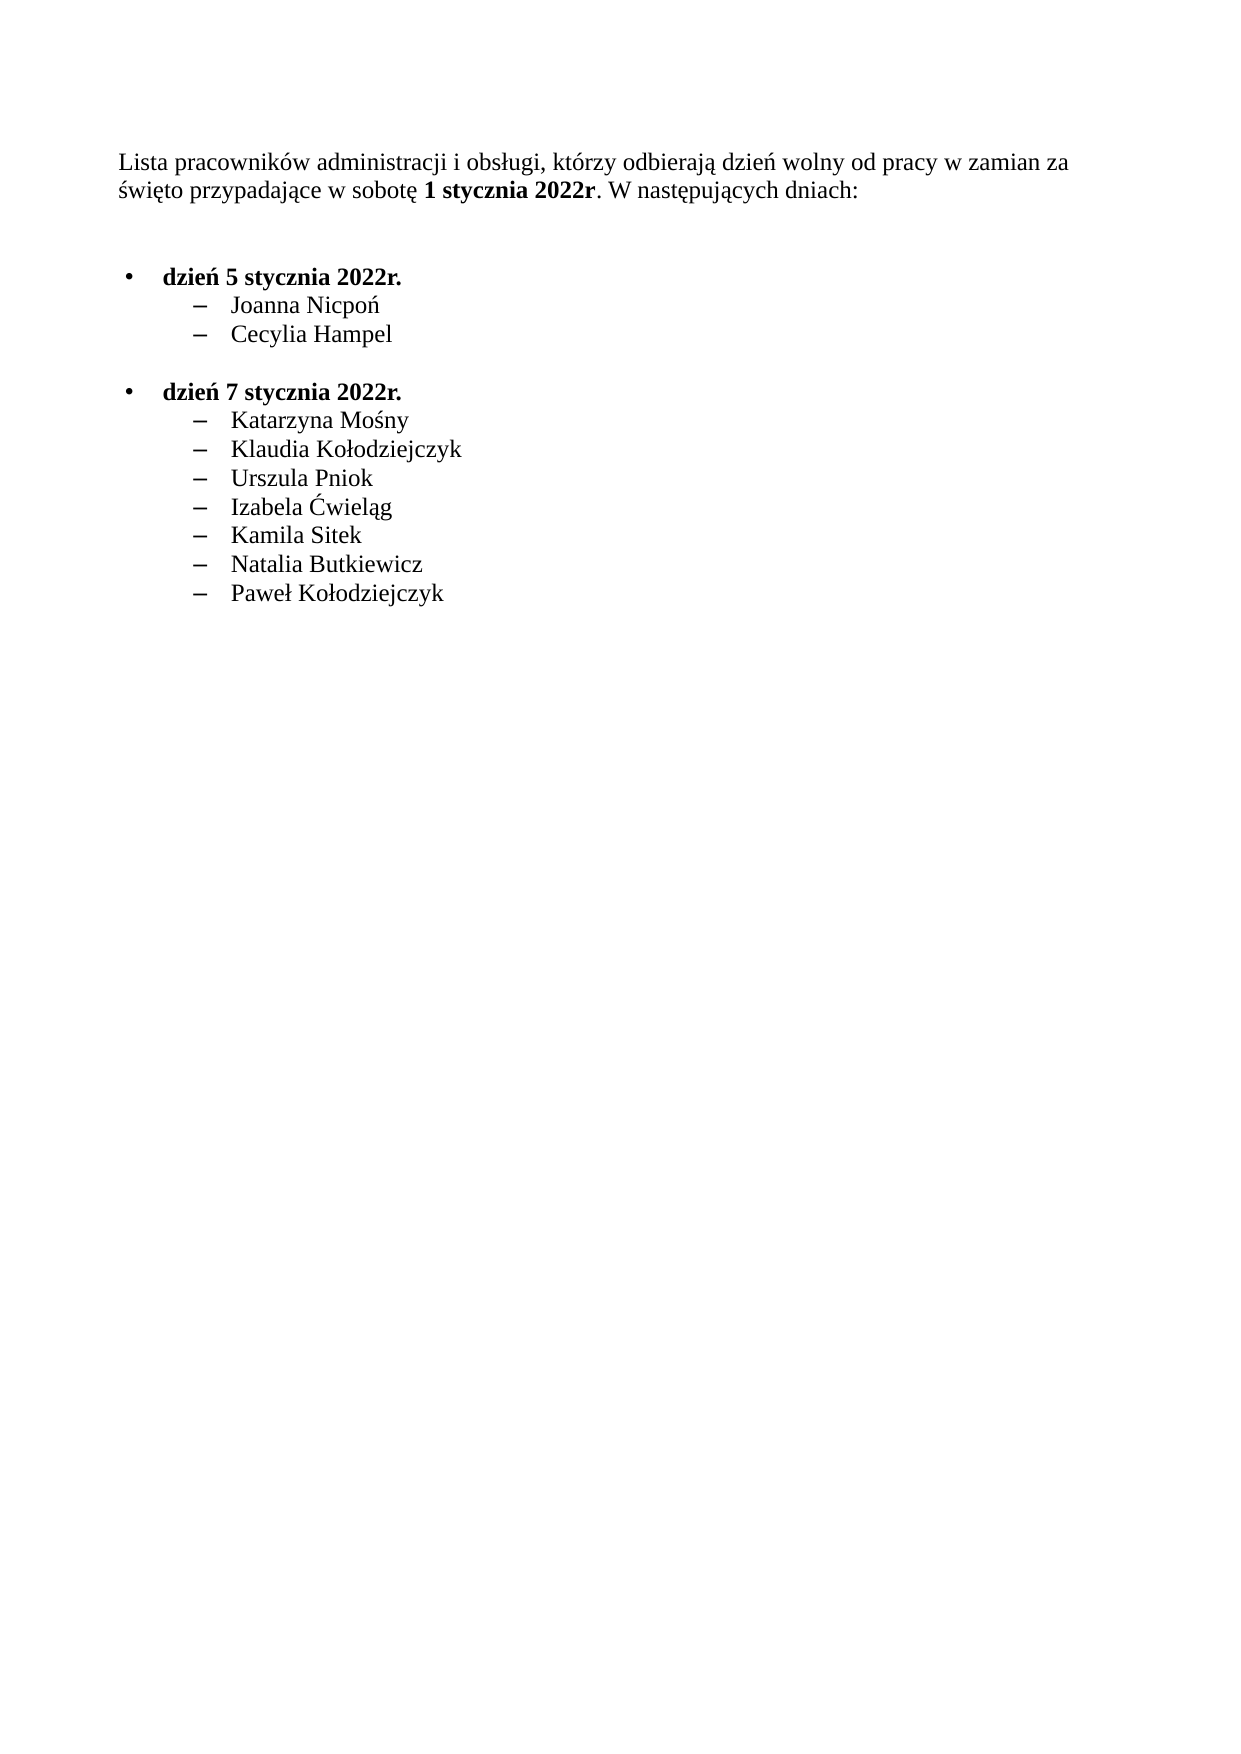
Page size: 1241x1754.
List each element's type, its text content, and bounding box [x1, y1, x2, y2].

list Paweł Kołodziejczyk [193, 578, 1122, 607]
list Izabela Ćwieląg [193, 492, 1122, 521]
list Kamila Sitek [193, 521, 1122, 549]
list Klaudia Kołodziejczyk [193, 434, 1122, 463]
list Katarzyna Mośny [193, 406, 1122, 434]
list Natalia Butkiewicz [193, 549, 1122, 578]
list dzień 7 stycznia 2022r. [125, 377, 1122, 406]
list Urszula Pniok [193, 463, 1122, 492]
list Joanna Nicpoń [193, 291, 1122, 319]
list dzień 5 stycznia 2022r. [125, 262, 1122, 291]
list Cecylia Hampel [193, 319, 1122, 348]
text Lista pracowników administracji i obsługi, którzy odbierają dzień wolny od pracy w zamian za święto przypadające w sobotę 1 stycznia 2022r. W następujących dniach: [118, 147, 1122, 204]
